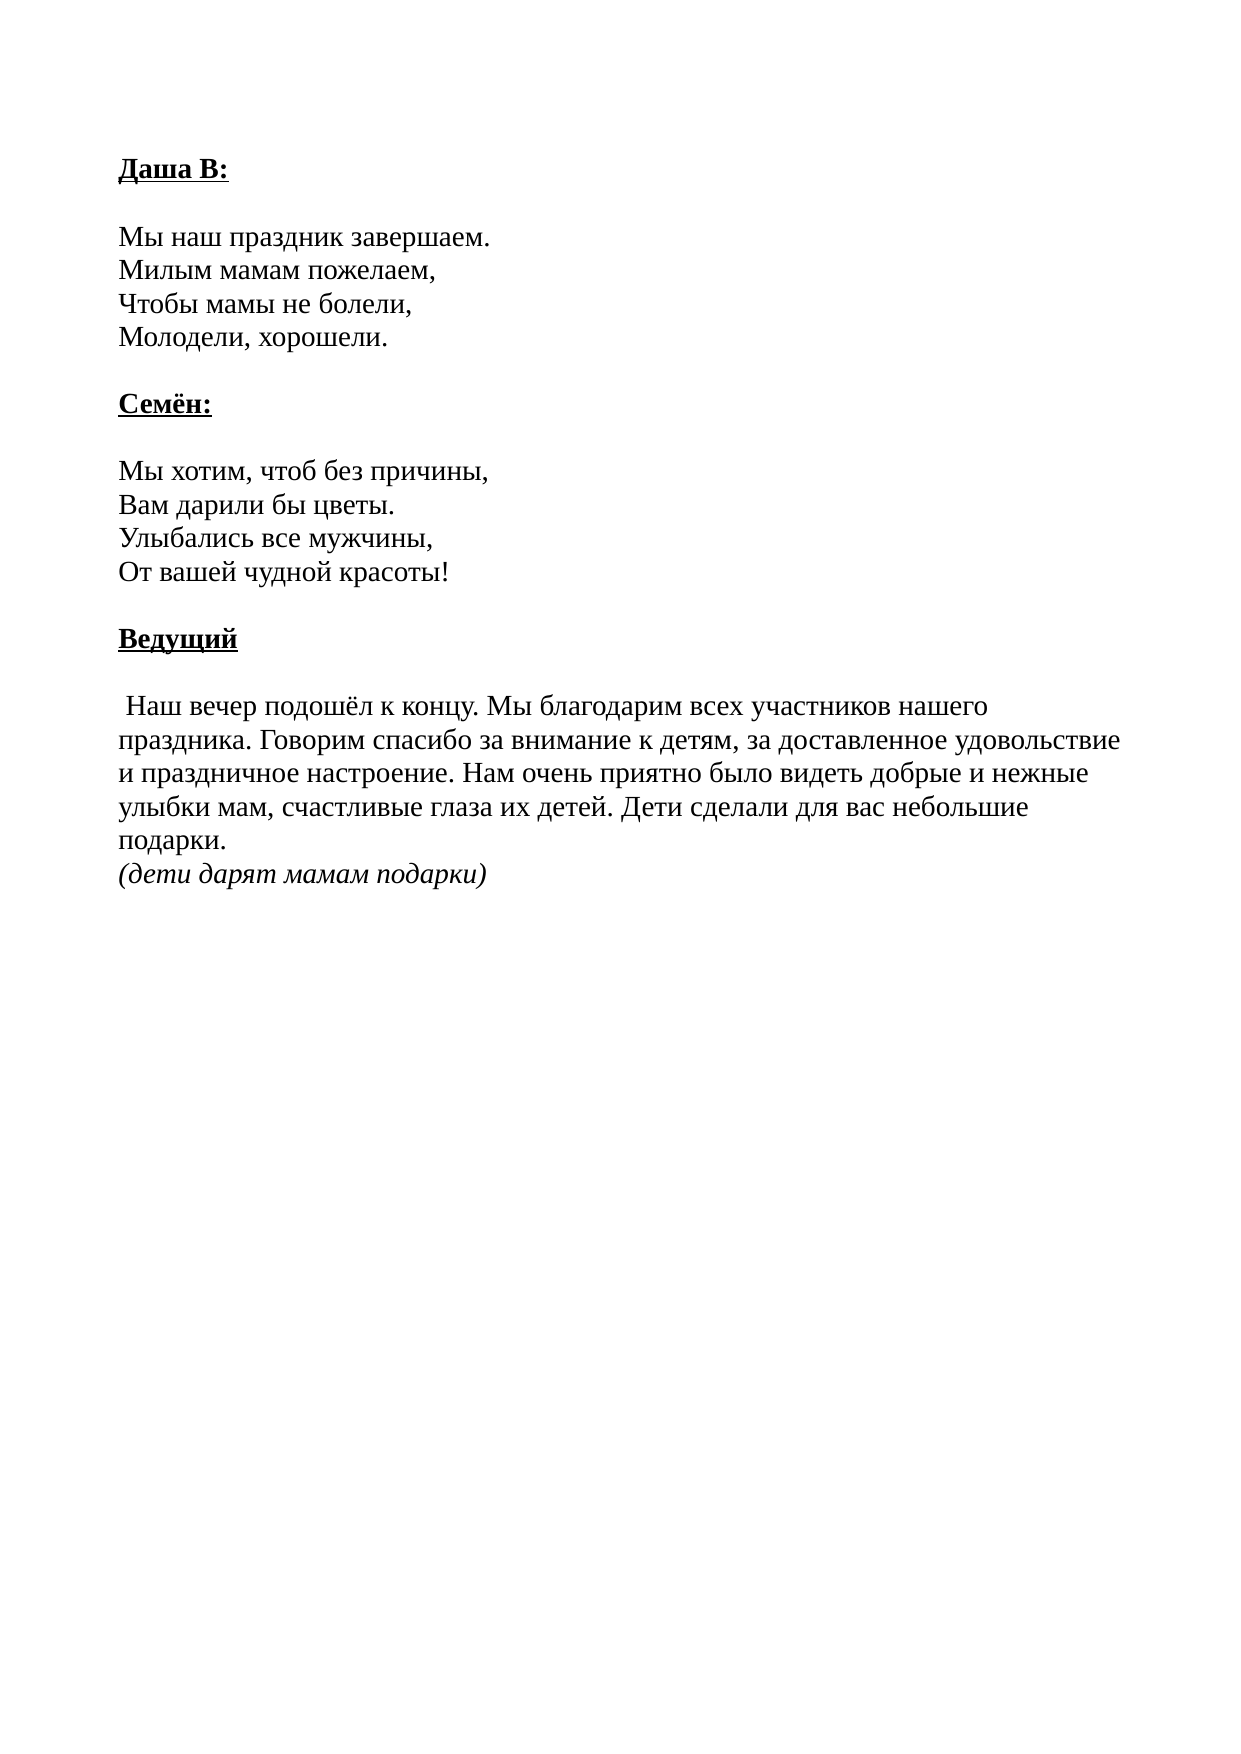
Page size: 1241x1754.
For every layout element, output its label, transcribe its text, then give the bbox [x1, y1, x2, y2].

text Чтобы мамы не болели, [118, 286, 1122, 319]
text Молодели, хорошели. [118, 319, 1122, 353]
text Вам дарили бы цветы. [118, 487, 1122, 521]
text Ведущий [118, 621, 1122, 655]
text Улыбались все мужчины, [118, 521, 1122, 554]
text Наш вечер подошёл к концу. Мы благодарим всех участников нашего праздника. Говорим спасибо за внимание к детям, за доставленное удовольствие и праздничное настроение. Нам очень приятно было видеть добрые и нежные улыбки мам, счастливые глаза их детей. Дети сделали для вас небольшие подарки. [118, 688, 1122, 856]
text Мы хотим, чтоб без причины, [118, 453, 1122, 487]
text Семён: [118, 386, 1122, 420]
text Милым мамам пожелаем, [118, 252, 1122, 286]
text Мы наш праздник завершаем. [118, 219, 1122, 252]
text (дети дарят мамам подарки) [118, 856, 1122, 889]
text Даша В: [118, 152, 1122, 185]
text От вашей чудной красоты! [118, 554, 1122, 588]
